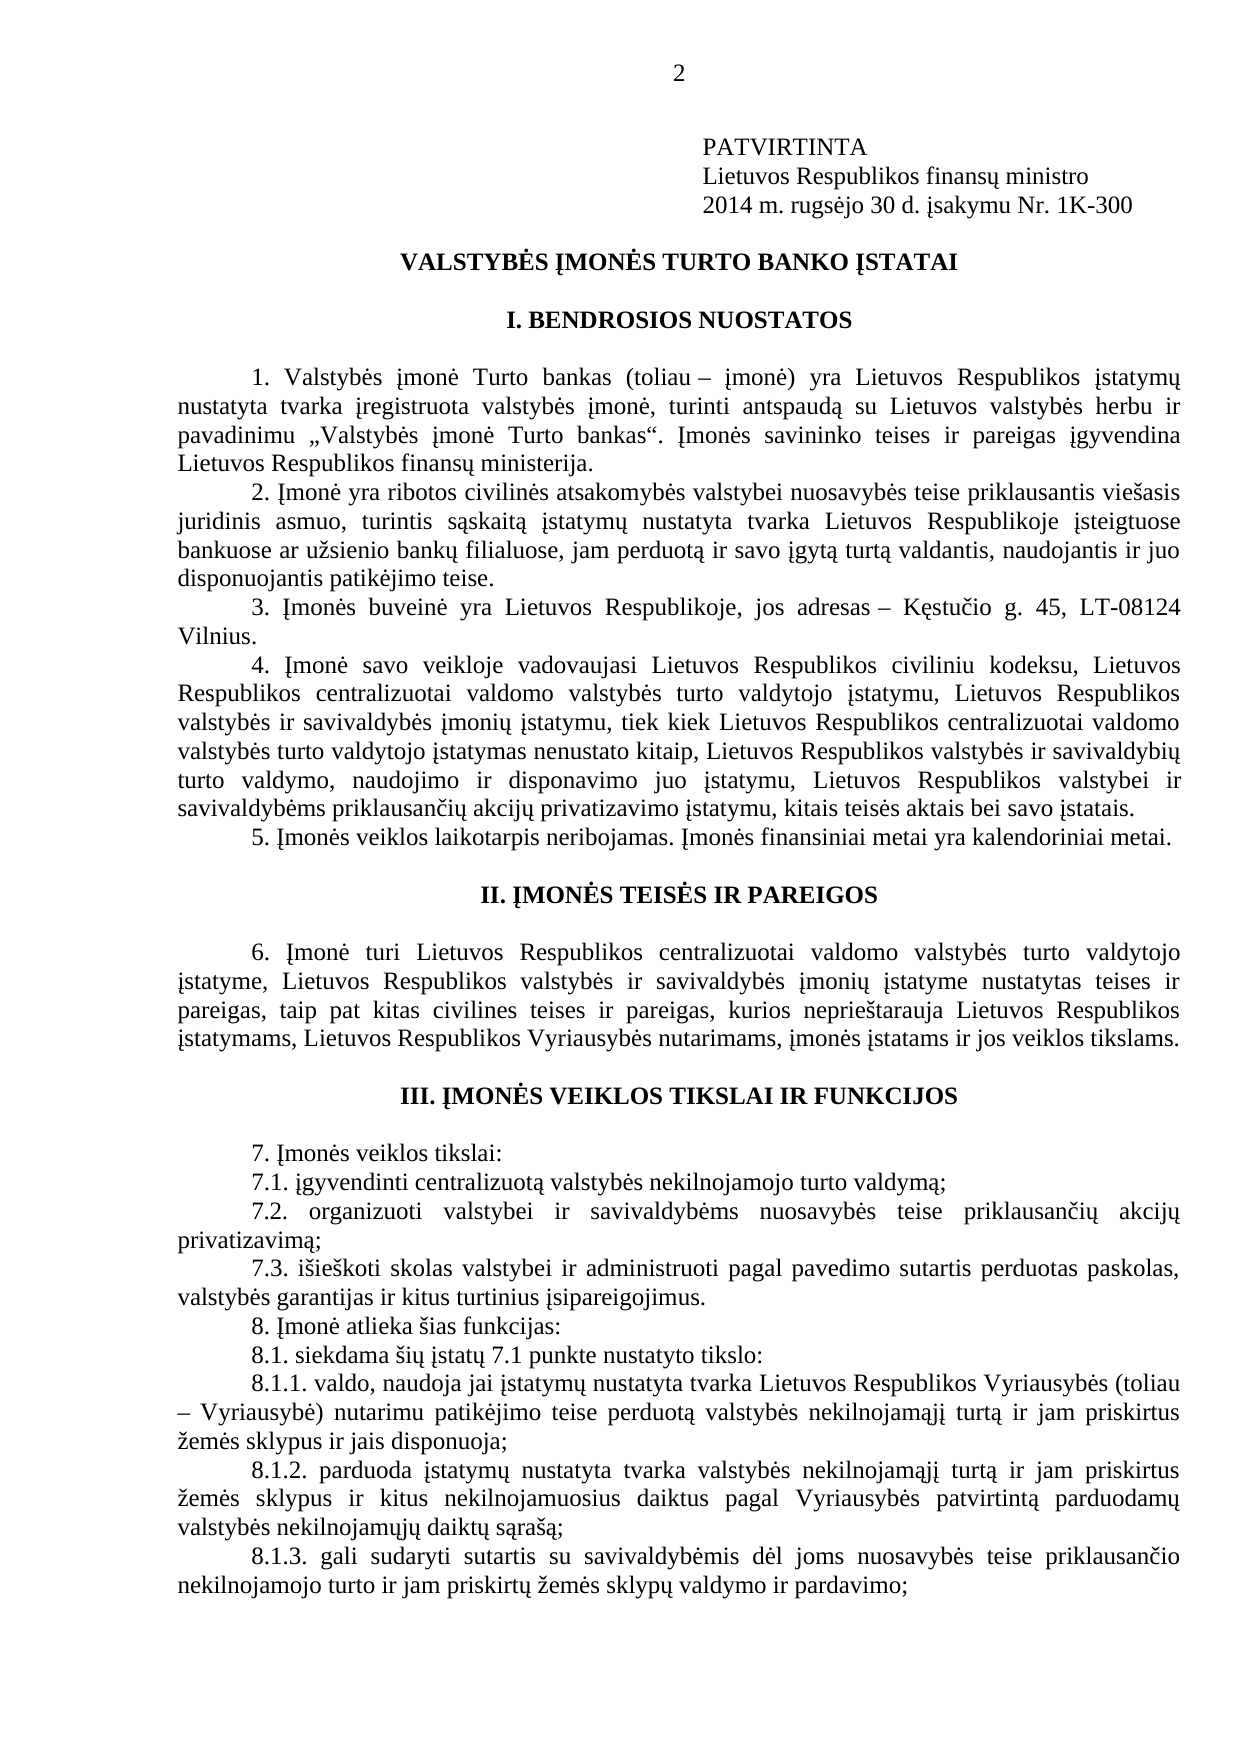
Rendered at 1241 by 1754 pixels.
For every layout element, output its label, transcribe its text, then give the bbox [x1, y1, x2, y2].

text 7.2. organizuoti valstybei ir savivaldybėms nuosavybės teise priklausančių akcijų privatizavimą; [177, 1196, 1181, 1253]
text VALSTYBĖS ĮMONĖS TURTO BANKO ĮSTATAI [177, 247, 1181, 276]
text 8.1. siekdama šių įstatų 7.1 punkte nustatyto tikslo: [177, 1340, 1181, 1368]
text 3. Įmonės buveinė yra Lietuvos Respublikoje, jos adresas – Kęstučio g. 45, LT-08124 Vilnius. [177, 592, 1181, 650]
text III. ĮMONĖS VEIKLOS TIKSLAI IR FUNKCIJOS [177, 1081, 1181, 1110]
text 5. Įmonės veiklos laikotarpis neribojamas. Įmonės finansiniai metai yra kalendoriniai metai. [177, 822, 1181, 851]
text 4. Įmonė savo veikloje vadovaujasi Lietuvos Respublikos civiliniu kodeksu, Lietuvos Respublikos centralizuotai valdomo valstybės turto valdytojo įstatymu, Lietuvos Respublikos valstybės ir savivaldybės įmonių įstatymu, tiek kiek Lietuvos Respublikos centralizuotai valdomo valstybės turto valdytojo įstatymas nenustato kitaip, Lietuvos Respublikos valstybės ir savivaldybių turto valdymo, naudojimo ir disponavimo juo įstatymu, Lietuvos Respublikos valstybei ir savivaldybėms priklausančių akcijų privatizavimo įstatymu, kitais teisės aktais bei savo įstatais. [177, 650, 1181, 822]
text 7.3. išieškoti skolas valstybei ir administruoti pagal pavedimo sutartis perduotas paskolas, valstybės garantijas ir kitus turtinius įsipareigojimus. [177, 1253, 1181, 1311]
text I. BENDROSIOS NUOSTATOS [177, 305, 1181, 333]
text 2014 m. rugsėjo 30 d. įsakymu Nr. 1K-300 [177, 190, 1181, 218]
text II. ĮMONĖS TEISĖS IR PAREIGOS [177, 880, 1181, 908]
text 7.1. įgyvendinti centralizuotą valstybės nekilnojamojo turto valdymą; [177, 1167, 1181, 1196]
text 2. Įmonė yra ribotos civilinės atsakomybės valstybei nuosavybės teise priklausantis viešasis juridinis asmuo, turintis sąskaitą įstatymų nustatyta tvarka Lietuvos Respublikoje įsteigtuose bankuose ar užsienio bankų filialuose, jam perduotą ir savo įgytą turtą valdantis, naudojantis ir juo disponuojantis patikėjimo teise. [177, 477, 1181, 592]
text 6. Įmonė turi Lietuvos Respublikos centralizuotai valdomo valstybės turto valdytojo įstatyme, Lietuvos Respublikos valstybės ir savivaldybės įmonių įstatyme nustatytas teises ir pareigas, taip pat kitas civilines teises ir pareigas, kurios neprieštarauja Lietuvos Respublikos įstatymams, Lietuvos Respublikos Vyriausybės nutarimams, įmonės įstatams ir jos veiklos tikslams. [177, 937, 1181, 1052]
text 1. Valstybės įmonė Turto bankas (toliau – įmonė) yra Lietuvos Respublikos įstatymų nustatyta tvarka įregistruota valstybės įmonė, turinti antspaudą su Lietuvos valstybės herbu ir pavadinimu „Valstybės įmonė Turto bankas“. Įmonės savininko teises ir pareigas įgyvendina Lietuvos Respublikos finansų ministerija. [177, 362, 1181, 477]
text 8.1.2. parduoda įstatymų nustatyta tvarka valstybės nekilnojamąjį turtą ir jam priskirtus žemės sklypus ir kitus nekilnojamuosius daiktus pagal Vyriausybės patvirtintą parduodamų valstybės nekilnojamųjų daiktų sąrašą; [177, 1455, 1181, 1541]
text PATVIRTINTA [177, 132, 1181, 161]
text 8.1.1. valdo, naudoja jai įstatymų nustatyta tvarka Lietuvos Respublikos Vyriausybės (toliau – Vyriausybė) nutarimu patikėjimo teise perduotą valstybės nekilnojamąjį turtą ir jam priskirtus žemės sklypus ir jais disponuoja; [177, 1368, 1181, 1455]
text Lietuvos Respublikos finansų ministro [177, 161, 1181, 190]
text 7. Įmonės veiklos tikslai: [177, 1138, 1181, 1167]
text 8. Įmonė atlieka šias funkcijas: [177, 1311, 1181, 1340]
text 8.1.3. gali sudaryti sutartis su savivaldybėmis dėl joms nuosavybės teise priklausančio nekilnojamojo turto ir jam priskirtų žemės sklypų valdymo ir pardavimo; [177, 1541, 1181, 1598]
